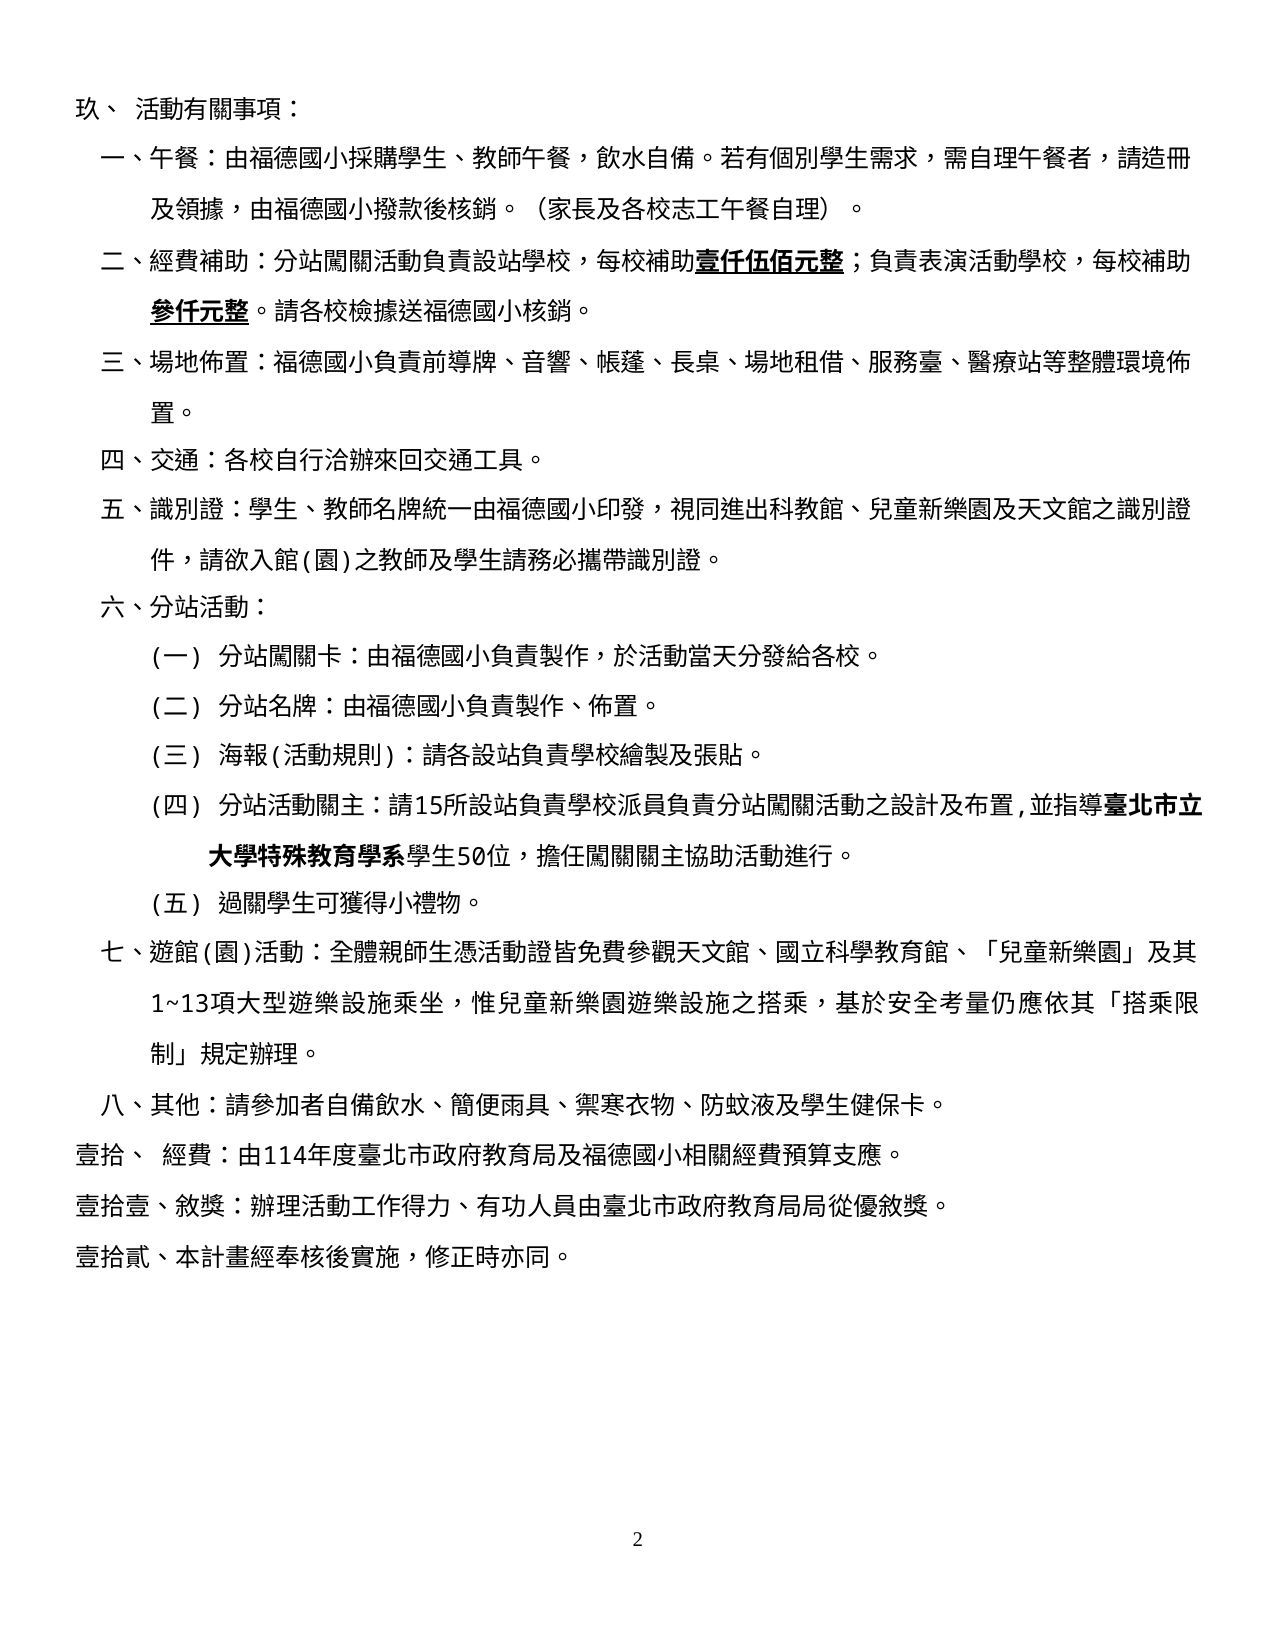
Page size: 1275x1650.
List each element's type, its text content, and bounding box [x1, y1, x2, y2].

text 壹拾壹、敘獎：辦理活動工作得力、有功人員由臺北市政府教育局局從優敘獎。壹拾貳、本計畫經奉核後實施，修正時亦同。 [75, 1187, 954, 1274]
text 六、分站活動： [100, 591, 1237, 623]
text 三、場地佈置：福德國小負責前導牌、音響、帳蓬、長桌、場地租借、服務臺、醫療站等整體環境佈置。 [100, 342, 1200, 429]
text (五) 過關學生可獲得小禮物。 [149, 887, 1237, 919]
text 八、其他：請參加者自備飲水、簡便雨具、禦寒衣物、防蚊液及學生健保卡。壹拾、 經費：由114年度臺北市政府教育局及福德國小相關經費預算支應。 [75, 1085, 950, 1172]
text (一) 分站闖關卡：由福德國小負責製作，於活動當天分發給各校。 [149, 637, 1237, 673]
text (四) 分站活動關主：請15所設站負責學校派員負責分站闖關活動之設計及布置,並指導臺北市立大學特殊教育學系學生50位，擔任闖關關主協助活動進行。 [149, 786, 1216, 872]
text (二) 分站名牌：由福德國小負責製作、佈置。 [149, 686, 1237, 722]
text 五、識別證：學生、教師名牌統一由福德國小印發，視同進出科教館、兒童新樂園及天文館之識別證件，請欲入館(園)之教師及學生請務必攜帶識別證。 [100, 489, 1200, 576]
text 玖、 活動有關事項： [75, 89, 1237, 126]
text 二、經費補助：分站闖關活動負責設站學校，每校補助壹仟伍佰元整；負責表演活動學校，每校補助參仟元整。請各校檢據送福德國小核銷。 [100, 241, 1201, 328]
text 四、交通：各校自行洽辦來回交通工具。 [100, 444, 1237, 476]
text 七、遊館(園)活動：全體親師生憑活動證皆免費參觀天文館、國立科學教育館、「兒童新樂園」及其 1~13項大型遊樂設施乘坐，惟兒童新樂園遊樂設施之搭乘，基於安全考量仍應依其「搭乘限制」規定辦理。 [100, 933, 1200, 1071]
text 一、午餐：由福德國小採購學生、教師午餐，飲水自備。若有個別學生需求，需自理午餐者，請造冊及領據，由福德國小撥款後核銷。（家長及各校志工午餐自理）。 [100, 139, 1200, 226]
text (三) 海報(活動規則)：請各設站負責學校繪製及張貼。 [149, 736, 1237, 772]
